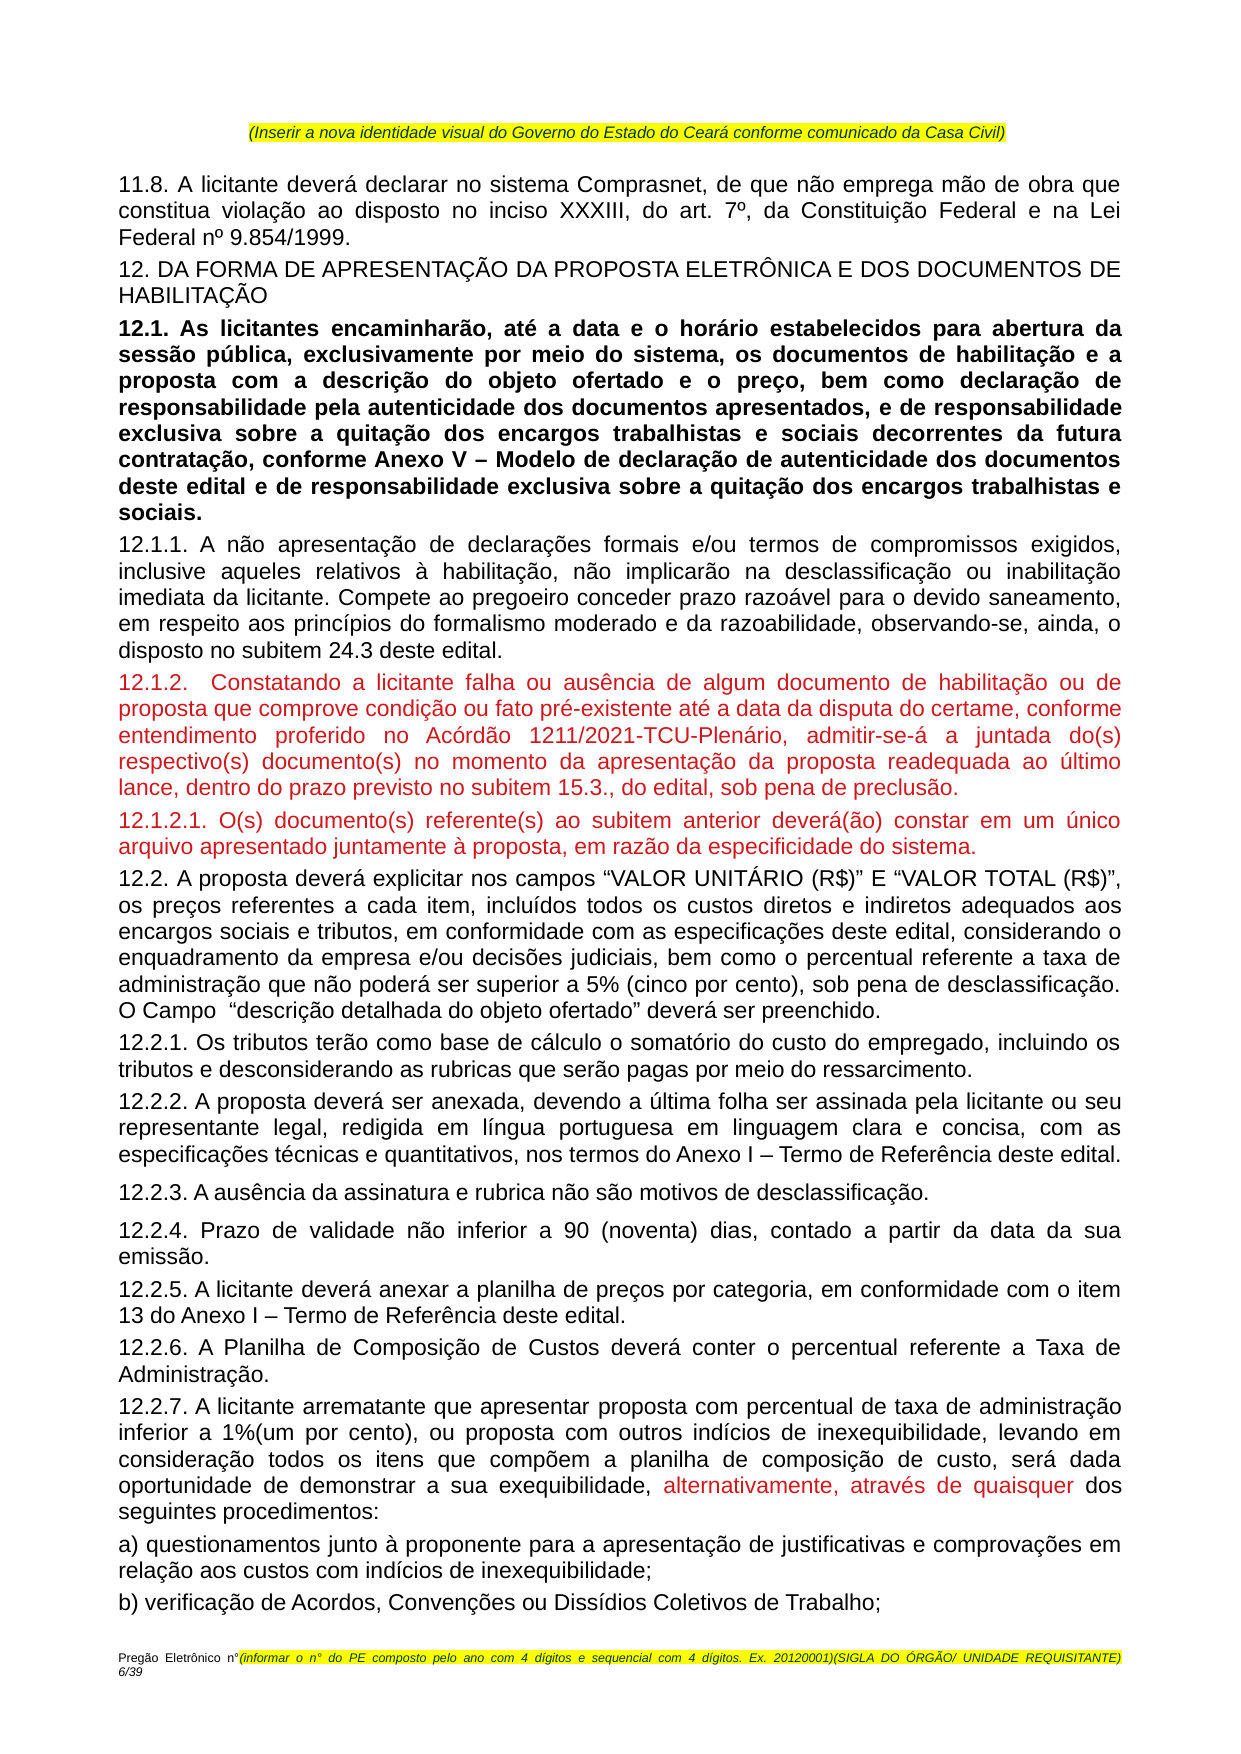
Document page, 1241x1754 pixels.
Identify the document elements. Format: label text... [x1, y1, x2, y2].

text 12.2.5. A licitante deverá anexar a planilha de preços por categoria, em conformidade com o item 13 do Anexo I – Termo de Referência deste edital. [118, 1276, 1122, 1328]
text b) verificação de Acordos, Convenções ou Dissídios Coletivos de Trabalho; [118, 1589, 1122, 1615]
text 12.2.4. Prazo de validade não inferior a 90 (noventa) dias, contado a partir da data da sua emissão. [118, 1217, 1122, 1270]
text 12. DA FORMA DE APRESENTAÇÃO DA PROPOSTA ELETRÔNICA E DOS DOCUMENTOS DE HABILITAÇÃO [118, 256, 1122, 308]
text 12.2.6. A Planilha de Composição de Custos deverá conter o percentual referente a Taxa de Administração. [118, 1334, 1122, 1387]
text 12.2. A proposta deverá explicitar nos campos “VALOR UNITÁRIO (R$)” E “VALOR TOTAL (R$)”, os preços referentes a cada item, incluídos todos os custos diretos e indiretos adequados aos encargos sociais e tributos, em conformidade com as especificações deste edital, considerando o enquadramento da empresa e/ou decisões judiciais, bem como o percentual referente a taxa de administração que não poderá ser superior a 5% (cinco por cento), sob pena de desclassificação. O Campo “descrição detalhada do objeto ofertado” deverá ser preenchido. [118, 865, 1122, 1023]
text 12.1.2. Constatando a licitante falha ou ausência de algum documento de habilitação ou de proposta que comprove condição ou fato pré-existente até a data da disputa do certame, conforme entendimento proferido no Acórdão 1211/2021-TCU-Plenário, admitir-se-á a juntada do(s) respectivo(s) documento(s) no momento da apresentação da proposta readequada ao último lance, dentro do prazo previsto no subitem 15.3., do edital, sob pena de preclusão. [118, 669, 1122, 801]
text 12.2.1. Os tributos terão como base de cálculo o somatório do custo do empregado, incluindo os tributos e desconsiderando as rubricas que serão pagas por meio do ressarcimento. [118, 1029, 1122, 1082]
text 12.2.7. A licitante arrematante que apresentar proposta com percentual de taxa de administração inferior a 1%(um por cento), ou proposta com outros indícios de inexequibilidade, levando em consideração todos os itens que compõem a planilha de composição de custo, será dada oportunidade de demonstrar a sua exequibilidade, alternativamente, através de quaisquer dos seguintes procedimentos: [118, 1393, 1122, 1525]
text 12.1.2.1. O(s) documento(s) referente(s) ao subitem anterior deverá(ão) constar em um único arquivo apresentado juntamente à proposta, em razão da especificidade do sistema. [118, 807, 1122, 859]
text 12.2.3. A ausência da assinatura e rubrica não são motivos de desclassificação. [118, 1179, 1122, 1205]
text 12.2.2. A proposta deverá ser anexada, devendo a última folha ser assinada pela licitante ou seu representante legal, redigida em língua portuguesa em linguagem clara e concisa, com as especificações técnicas e quantitativos, nos termos do Anexo I – Termo de Referência deste edital. [118, 1088, 1122, 1167]
text a) questionamentos junto à proponente para a apresentação de justificativas e comprovações em relação aos custos com indícios de inexequibilidade; [118, 1531, 1122, 1583]
text 12.1.1. A não apresentação de declarações formais e/ou termos de compromissos exigidos, inclusive aqueles relativos à habilitação, não implicarão na desclassificação ou inabilitação imediata da licitante. Compete ao pregoeiro conceder prazo razoável para o devido saneamento, em respeito aos princípios do formalismo moderado e da razoabilidade, observando-se, ainda, o disposto no subitem 24.3 deste edital. [118, 531, 1122, 663]
text 12.1. As licitantes encaminharão, até a data e o horário estabelecidos para abertura da sessão pública, exclusivamente por meio do sistema, os documentos de habilitação e a proposta com a descrição do objeto ofertado e o preço, bem como declaração de responsabilidade pela autenticidade dos documentos apresentados, e de responsabilidade exclusiva sobre a quitação dos encargos trabalhistas e sociais decorrentes da futura contratação, conforme Anexo V – Modelo de declaração de autenticidade dos documentos deste edital e de responsabilidade exclusiva sobre a quitação dos encargos trabalhistas e sociais. [118, 314, 1122, 525]
text 11.8. A licitante deverá declarar no sistema Comprasnet, de que não emprega mão de obra que constitua violação ao disposto no inciso XXXIII, do art. 7º, da Constituição Federal e na Lei Federal nº 9.854/1999. [118, 171, 1122, 250]
